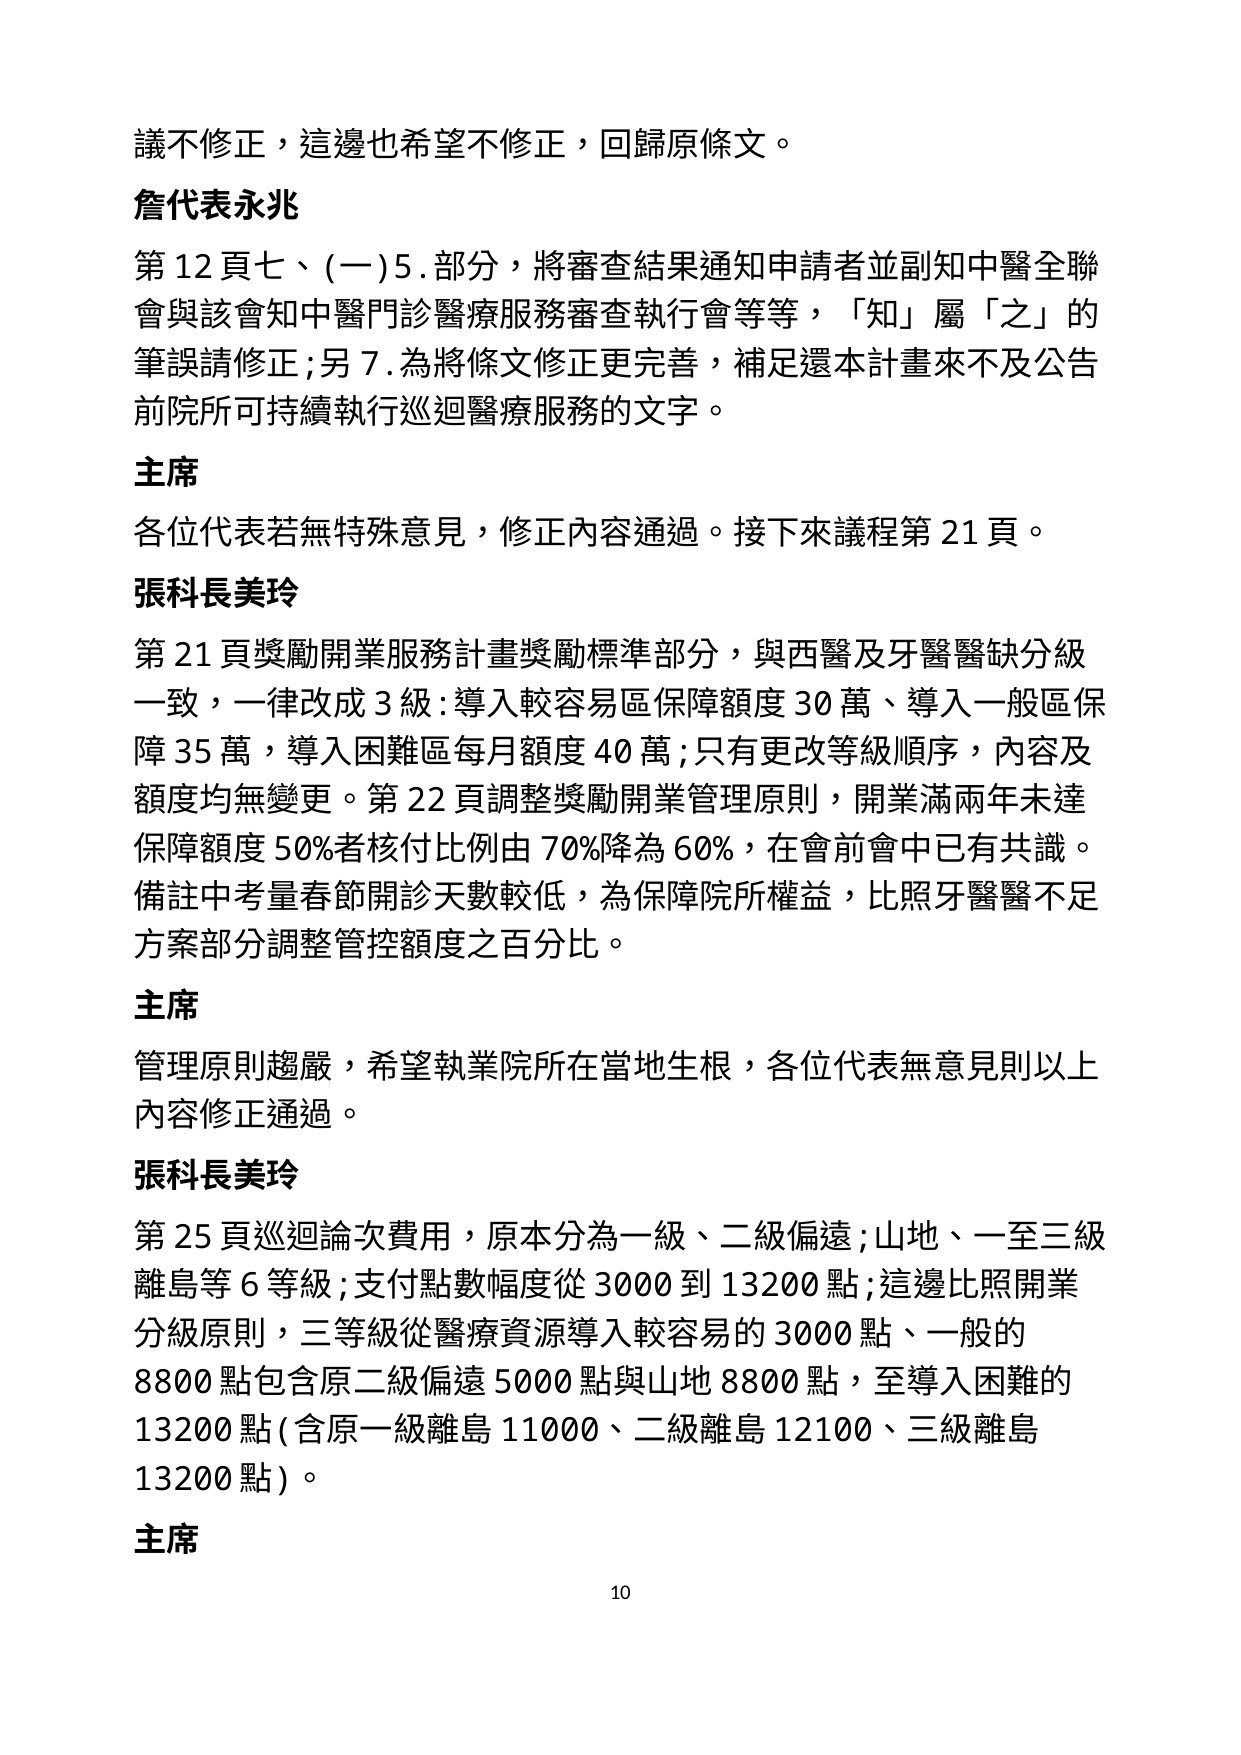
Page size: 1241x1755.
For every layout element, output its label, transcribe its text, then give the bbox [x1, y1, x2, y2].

text 主席 [133, 445, 1107, 494]
text 第25頁巡迴論次費用，原本分為一級、二級偏遠;山地、一至三級離島等6等級;支付點數幅度從3000到13200點;這邊比照開業分級原則，三等級從醫療資源導入較容易的3000點、一般的8800點包含原二級偏遠5000點與山地8800點，至導入困難的13200點(含原一級離島11000、二級離島12100、三級離島13200點)。 [133, 1209, 1107, 1500]
text 張科長美玲 [133, 1149, 1107, 1197]
text 主席 [133, 979, 1107, 1027]
text 詹代表永兆 [133, 179, 1107, 227]
text 各位代表若無特殊意見，修正內容通過。接下來議程第21頁。 [133, 506, 1107, 554]
text 第12頁七、(一)5.部分，將審查結果通知申請者並副知中醫全聯會與該會知中醫門診醫療服務審查執行會等等，「知」屬「之」的筆誤請修正;另7.為將條文修正更完善，補足還本計畫來不及公告前院所可持續執行巡迴醫療服務的文字。 [133, 239, 1107, 433]
text 張科長美玲 [133, 567, 1107, 615]
text 議不修正，這邊也希望不修正，回歸原條文。 [133, 118, 1107, 166]
text 第21頁獎勵開業服務計畫獎勵標準部分，與西醫及牙醫醫缺分級一致，一律改成3級:導入較容易區保障額度30萬、導入一般區保障35萬，導入困難區每月額度40萬;只有更改等級順序，內容及額度均無變更。第22頁調整獎勵開業管理原則，開業滿兩年未達保障額度50%者核付比例由70%降為60%，在會前會中已有共識。備註中考量春節開診天數較低，為保障院所權益，比照牙醫醫不足方案部分調整管控額度之百分比。 [133, 628, 1107, 966]
text 管理原則趨嚴，希望執業院所在當地生根，各位代表無意見則以上內容修正通過。 [133, 1040, 1107, 1136]
text 主席 [133, 1512, 1107, 1561]
